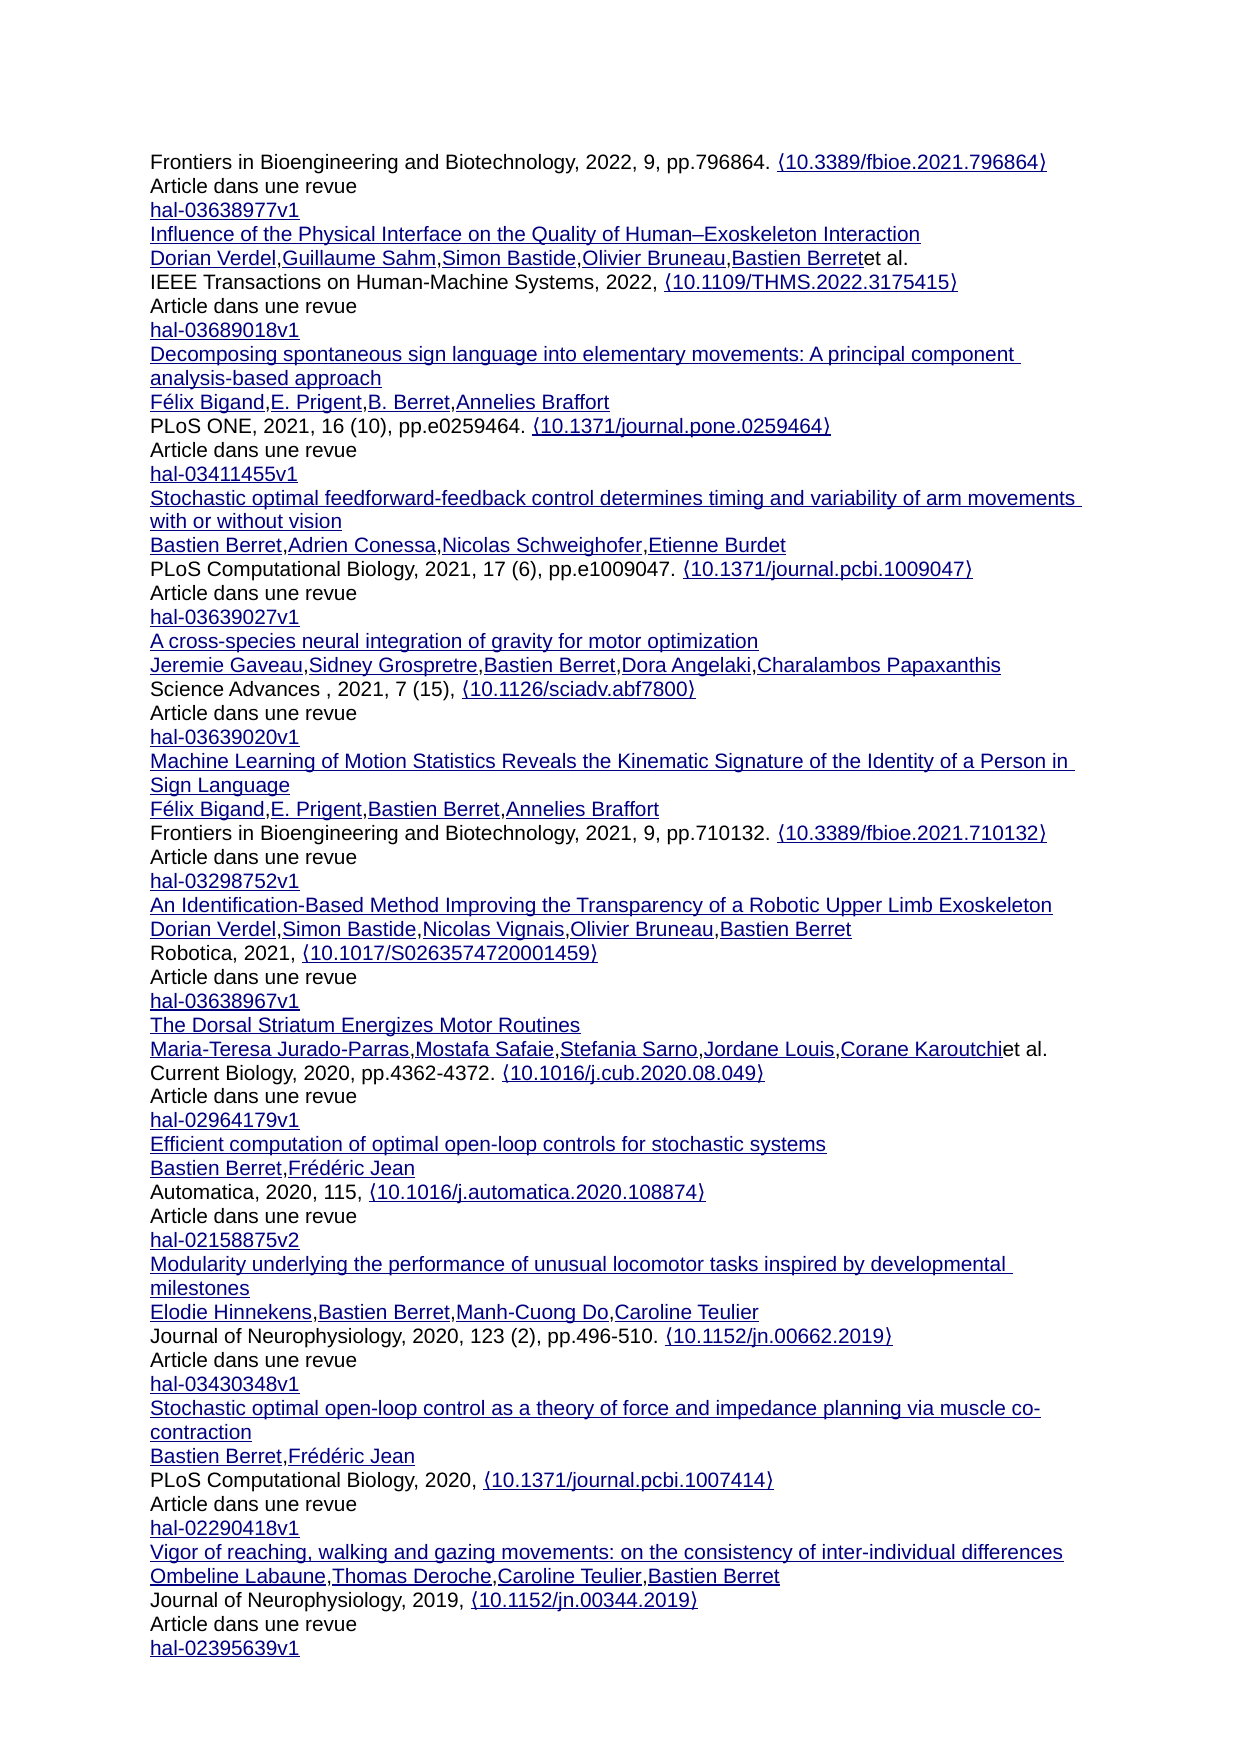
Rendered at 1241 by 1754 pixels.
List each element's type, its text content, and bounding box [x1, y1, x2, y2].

table_cell Efficient computation of optimal open-loop controls for stochastic systems Bastien Berret,Frédéric Jean Automatica, 2020, 115, ⟨10.1016/j.automatica.2020.108874⟩ Article dans une revue hal-02158875v2 [150, 1132, 1090, 1252]
table_cell A cross-species neural integration of gravity for motor optimization Jeremie Gaveau,Sidney Grospretre,Bastien Berret,Dora Angelaki,Charalambos Papaxanthis Science Advances , 2021, 7 (15), ⟨10.1126/sciadv.abf7800⟩ Article dans une revue hal-03639020v1 [150, 629, 1090, 749]
table_cell Vigor of reaching, walking and gazing movements: on the consistency of inter-individual differences Ombeline Labaune,Thomas Deroche,Caroline Teulier,Bastien Berret Journal of Neurophysiology, 2019, ⟨10.1152/jn.00344.2019⟩ Article dans une revue hal-02395639v1 [150, 1540, 1090, 1659]
table_cell Machine Learning of Motion Statistics Reveals the Kinematic Signature of the Identity of a Person in Sign Language Félix Bigand,E. Prigent,Bastien Berret,Annelies Braffort Frontiers in Bioengineering and Biotechnology, 2021, 9, pp.710132. ⟨10.3389/fbioe.2021.710132⟩ Article dans une revue hal-03298752v1 [150, 749, 1090, 893]
table_cell Frontiers in Bioengineering and Biotechnology, 2022, 9, pp.796864. ⟨10.3389/fbioe.2021.796864⟩ Article dans une revue hal-03638977v1 [150, 150, 1090, 222]
table_cell Stochastic optimal feedforward-feedback control determines timing and variability of arm movements with or without vision Bastien Berret,Adrien Conessa,Nicolas Schweighofer,Etienne Burdet PLoS Computational Biology, 2021, 17 (6), pp.e1009047. ⟨10.1371/journal.pcbi.1009047⟩ Article dans une revue hal-03639027v1 [150, 485, 1090, 629]
table_cell An Identification-Based Method Improving the Transparency of a Robotic Upper Limb Exoskeleton Dorian Verdel,Simon Bastide,Nicolas Vignais,Olivier Bruneau,Bastien Berret Robotica, 2021, ⟨10.1017/S0263574720001459⟩ Article dans une revue hal-03638967v1 [150, 893, 1090, 1012]
table_cell Decomposing spontaneous sign language into elementary movements: A principal component analysis-based approach Félix Bigand,E. Prigent,B. Berret,Annelies Braffort PLoS ONE, 2021, 16 (10), pp.e0259464. ⟨10.1371/journal.pone.0259464⟩ Article dans une revue hal-03411455v1 [150, 342, 1090, 485]
table_cell Modularity underlying the performance of unusual locomotor tasks inspired by developmental milestones Elodie Hinnekens,Bastien Berret,Manh-Cuong Do,Caroline Teulier Journal of Neurophysiology, 2020, 123 (2), pp.496-510. ⟨10.1152/jn.00662.2019⟩ Article dans une revue hal-03430348v1 [150, 1252, 1090, 1396]
table_cell Influence of the Physical Interface on the Quality of Human–Exoskeleton Interaction Dorian Verdel,Guillaume Sahm,Simon Bastide,Olivier Bruneau,Bastien Berretet al. IEEE Transactions on Human-Machine Systems, 2022, ⟨10.1109/THMS.2022.3175415⟩ Article dans une revue hal-03689018v1 [150, 222, 1090, 342]
table_cell Stochastic optimal open-loop control as a theory of force and impedance planning via muscle co-contraction Bastien Berret,Frédéric Jean PLoS Computational Biology, 2020, ⟨10.1371/journal.pcbi.1007414⟩ Article dans une revue hal-02290418v1 [150, 1396, 1090, 1539]
table_cell The Dorsal Striatum Energizes Motor Routines Maria-Teresa Jurado-Parras,Mostafa Safaie,Stefania Sarno,Jordane Louis,Corane Karoutchiet al. Current Biology, 2020, pp.4362-4372. ⟨10.1016/j.cub.2020.08.049⟩ Article dans une revue hal-02964179v1 [150, 1013, 1090, 1132]
